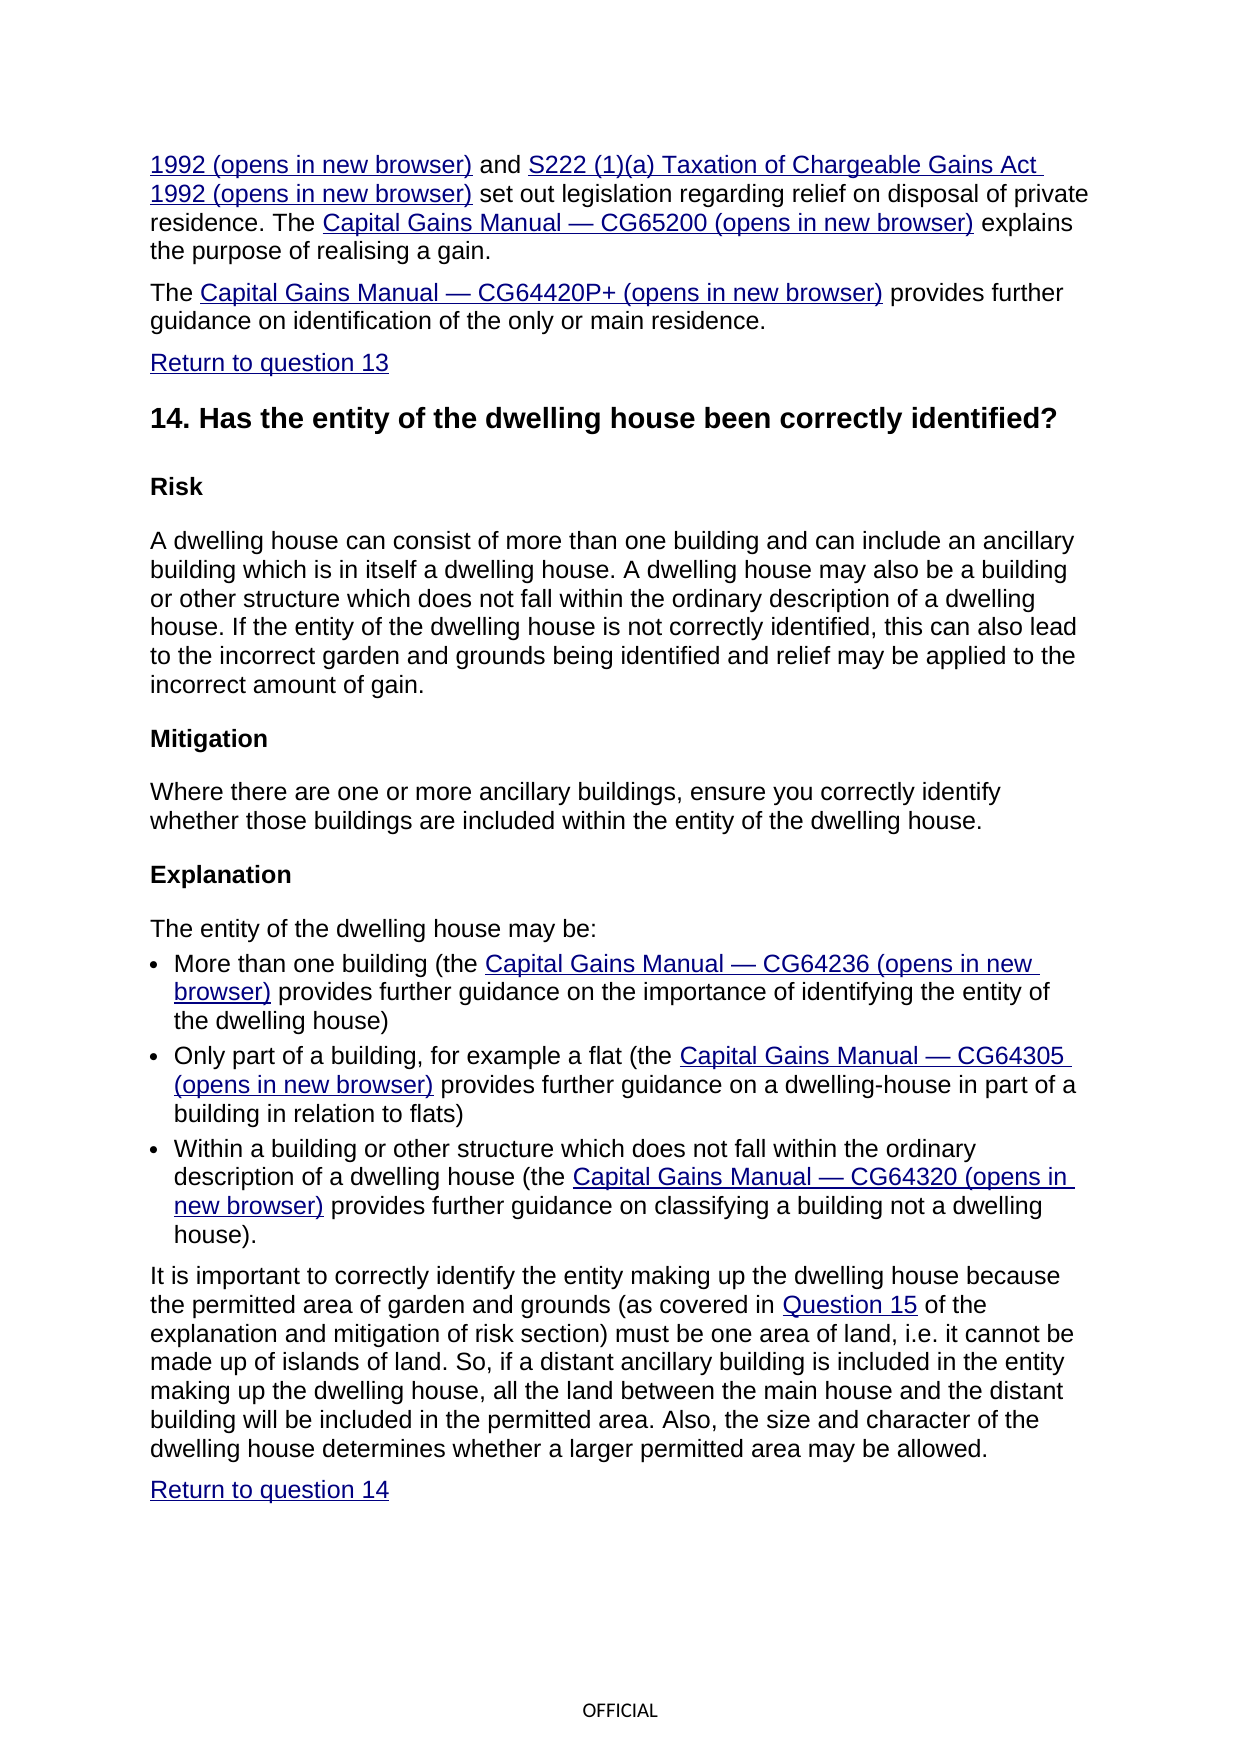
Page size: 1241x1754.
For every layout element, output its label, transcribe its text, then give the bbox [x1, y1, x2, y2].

text A dwelling house can consist of more than one building and can include an ancillary building which is in itself a dwelling house. A dwelling house may also be a building or other structure which does not fall within the ordinary description of a dwelling house. If the entity of the dwelling house is not correctly identified, this can also lead to the incorrect garden and grounds being identified and relief may be applied to the incorrect amount of gain. [150, 526, 1090, 698]
subtitle Risk [150, 472, 1090, 501]
text Where there are one or more ancillary buildings, ensure you correctly identify whether those buildings are included within the entity of the dwelling house. [150, 777, 1090, 835]
text 1992 (opens in new browser) and S222 (1)(a) Taxation of Chargeable Gains Act 1992 (opens in new browser) set out legislation regarding relief on disposal of private residence. The Capital Gains Manual — CG65200 (opens in new browser) explains the purpose of realising a gain. [150, 150, 1090, 265]
text Return to question 13 [150, 347, 1090, 376]
text It is important to correctly identify the entity making up the dwelling house because the permitted area of garden and grounds (as covered in Question 15 of the explanation and mitigation of risk section) must be one area of land, i.e. it cannot be made up of islands of land. So, if a distant ancillary building is included in the entity making up the dwelling house, all the land between the main house and the distant building will be included in the permitted area. Also, the size and character of the dwelling house determines whether a larger permitted area may be allowed. [150, 1261, 1090, 1462]
list Within a building or other structure which does not fall within the ordinary description of a dwelling house (the Capital Gains Manual — CG64320 (opens in new browser) provides further guidance on classifying a building not a dwelling house). [150, 1133, 1090, 1248]
text The Capital Gains Manual — CG64420P+ (opens in new browser) provides further guidance on identification of the only or main residence. [150, 277, 1090, 335]
subtitle 14. Has the entity of the dwelling house been correctly identified? [150, 401, 1090, 435]
subtitle Mitigation [150, 723, 1090, 752]
list More than one building (the Capital Gains Manual — CG64236 (opens in new browser) provides further guidance on the importance of identifying the entity of the dwelling house) [150, 948, 1090, 1035]
list Only part of a building, for example a flat (the Capital Gains Manual — CG64305 (opens in new browser) provides further guidance on a dwelling-house in part of a building in relation to flats) [150, 1041, 1090, 1127]
text Return to question 14 [150, 1475, 1090, 1503]
subtitle Explanation [150, 860, 1090, 888]
text The entity of the dwelling house may be: [150, 913, 1090, 942]
